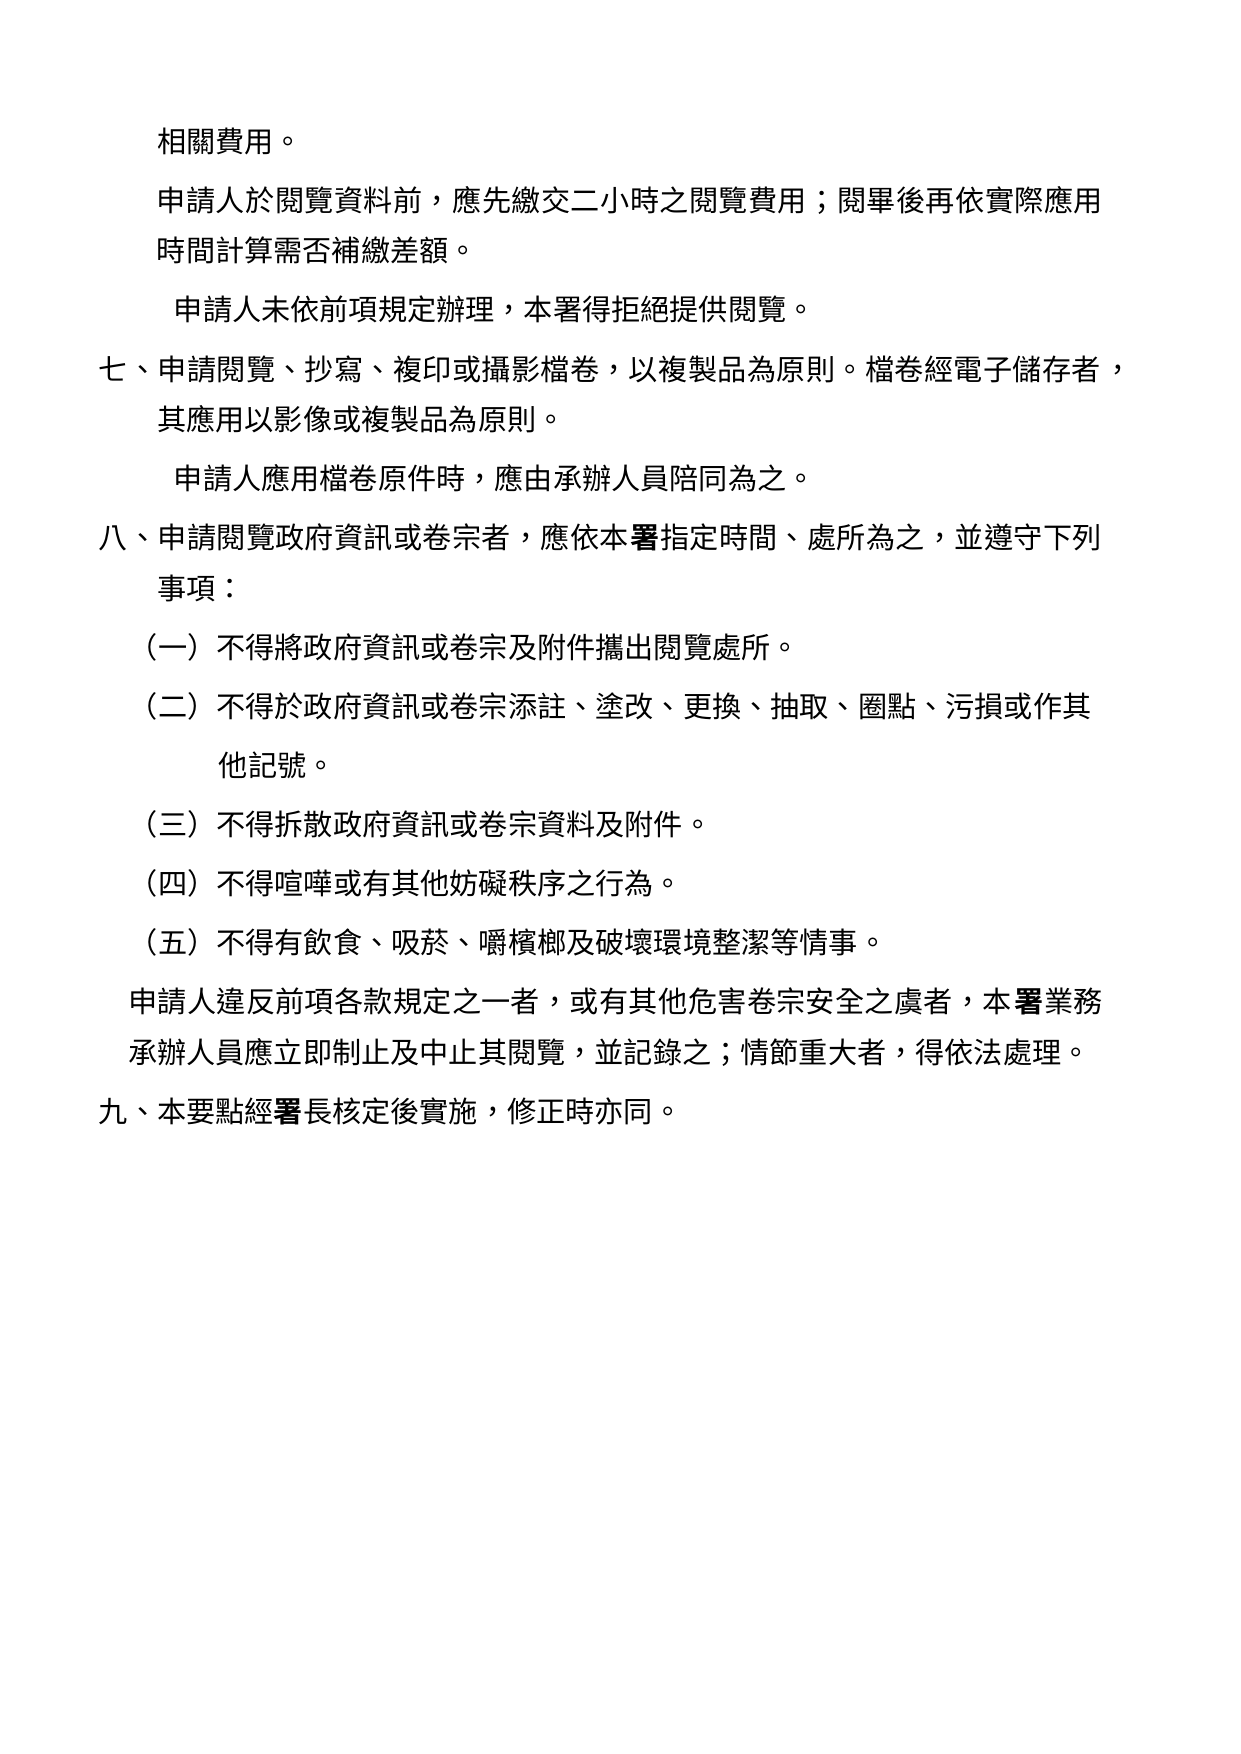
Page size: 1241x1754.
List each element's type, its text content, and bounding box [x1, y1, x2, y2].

text 相關費用。 [99, 118, 1103, 160]
text 九、本要點經署長核定後實施，修正時亦同。 [99, 1089, 1103, 1131]
text 申請人於閱覽資料前，應先繳交二小時之閱覽費用；閱畢後再依實際應用時間計算需否補繳差額。 [157, 177, 1103, 270]
text 他記號。 [99, 743, 1103, 785]
text 申請人應用檔卷原件時，應由承辦人員陪同為之。 [99, 456, 1103, 498]
text 申請人違反前項各款規定之一者，或有其他危害卷宗安全之虞者，本署業務承辦人員應立即制止及中止其閱覽，並記錄之；情節重大者，得依法處理。 [128, 979, 1103, 1072]
text （五）不得有飲食、吸菸、嚼檳榔及破壞環境整潔等情事。 [99, 920, 1103, 962]
text （一）不得將政府資訊或卷宗及附件攜出閱覽處所。 [99, 625, 1103, 667]
text 申請人未依前項規定辦理，本署得拒絕提供閱覽。 [99, 287, 1103, 329]
text 七、申請閱覽、抄寫、複印或攝影檔卷，以複製品為原則。檔卷經電子儲存者，其應用以影像或複製品為原則。 [99, 346, 1103, 439]
text 八、申請閱覽政府資訊或卷宗者，應依本署指定時間、處所為之，並遵守下列事項： [99, 515, 1103, 608]
text （四）不得喧嘩或有其他妨礙秩序之行為。 [99, 861, 1103, 903]
text （三）不得拆散政府資訊或卷宗資料及附件。 [99, 802, 1103, 844]
text （二）不得於政府資訊或卷宗添註、塗改、更換、抽取、圈點、污損或作其 [99, 684, 1103, 726]
